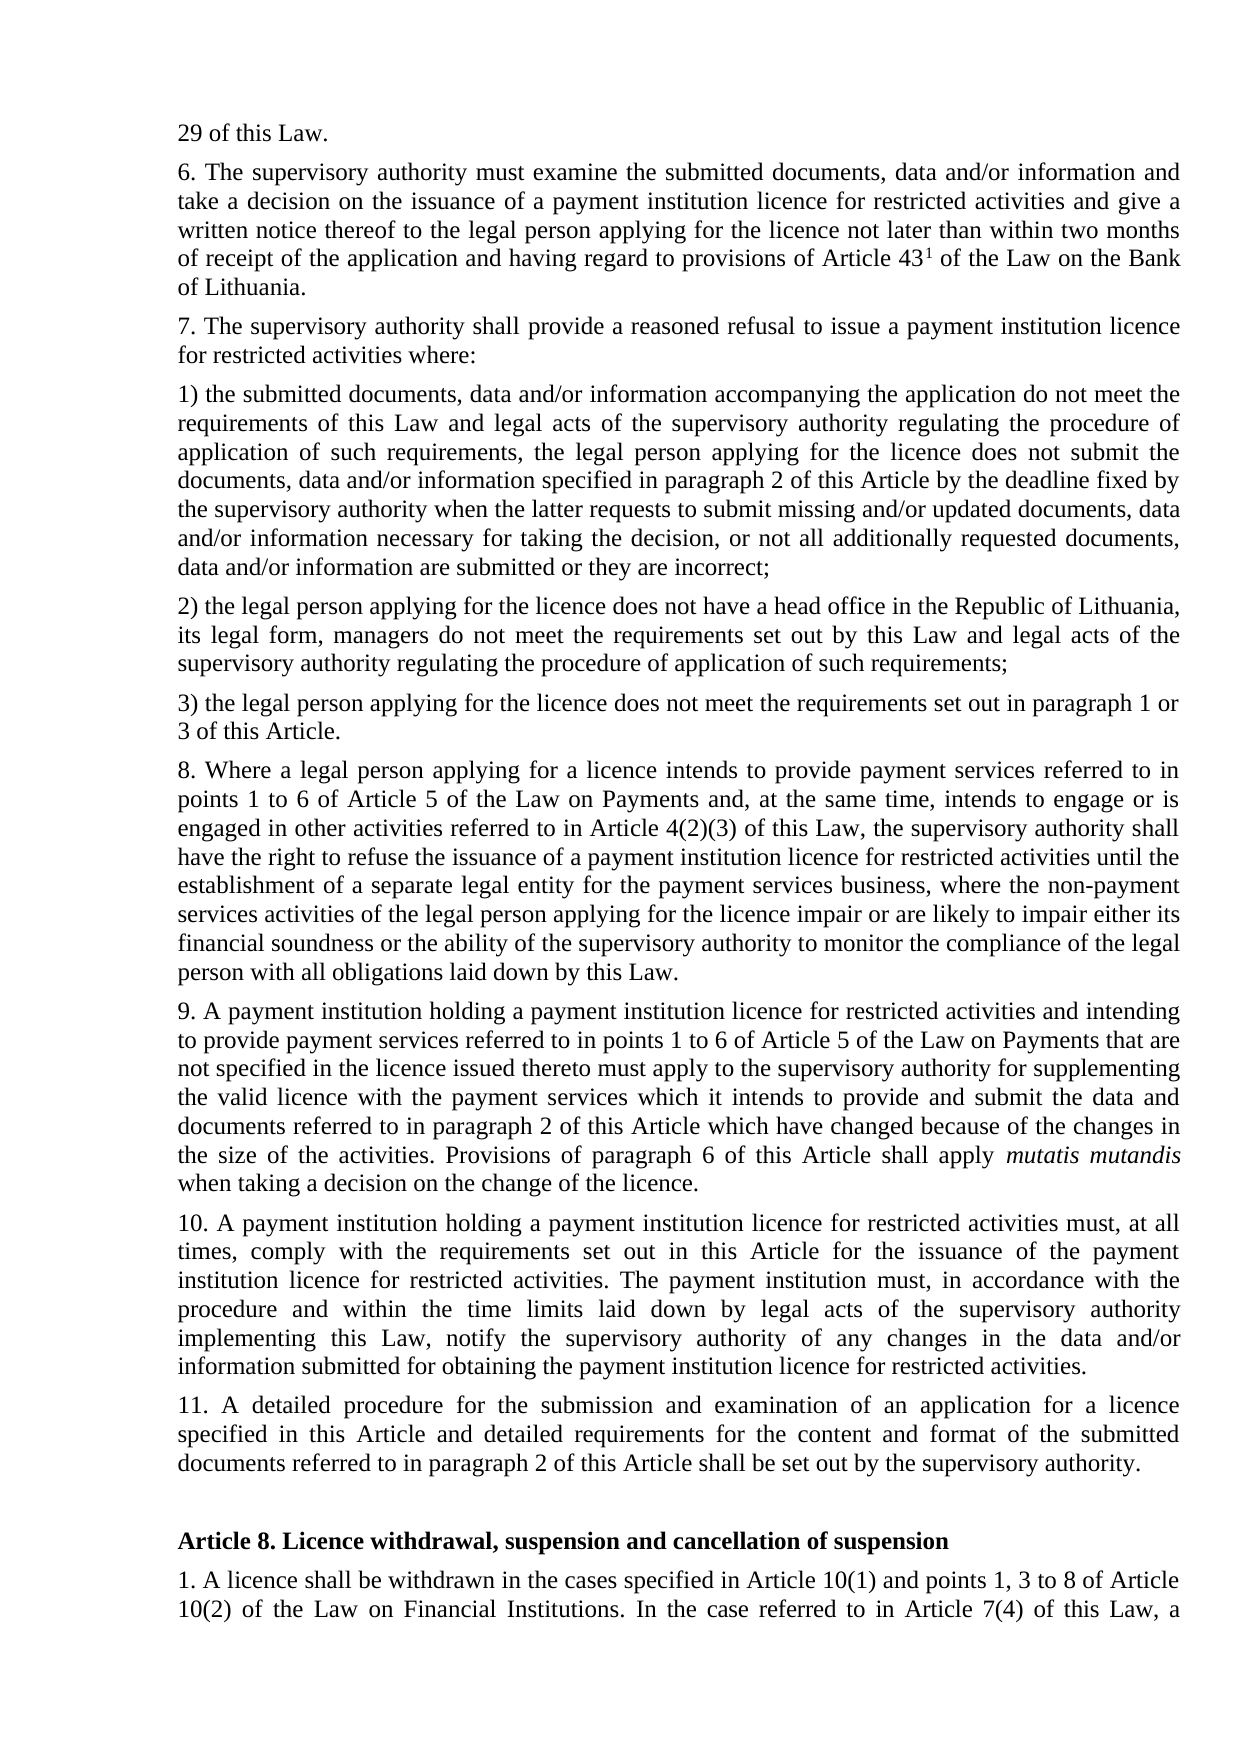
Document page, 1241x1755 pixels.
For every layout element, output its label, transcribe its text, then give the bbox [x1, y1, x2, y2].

text 10. A payment institution holding a payment institution licence for restricted activities must, at all times, comply with the requirements set out in this Article for the issuance of the payment institution licence for restricted activities. The payment institution must, in accordance with the procedure and within the time limits laid down by legal acts of the supervisory authority implementing this Law, notify the supervisory authority of any changes in the data and/or information submitted for obtaining the payment institution licence for restricted activities. [177, 1208, 1181, 1380]
text 1. A licence shall be withdrawn in the cases specified in Article 10(1) and points 1, 3 to 8 of Article 10(2) of the Law on Financial Institutions. In the case referred to in Article 7(4) of this Law, a [177, 1566, 1181, 1623]
text 9. A payment institution holding a payment institution licence for restricted activities and intending to provide payment services referred to in points 1 to 6 of Article 5 of the Law on Payments that are not specified in the licence issued thereto must apply to the supervisory authority for supplementing the valid licence with the payment services which it intends to provide and submit the data and documents referred to in paragraph 2 of this Article which have changed because of the changes in the size of the activities. Provisions of paragraph 6 of this Article shall apply mutatis mutandis when taking a decision on the change of the licence. [177, 996, 1181, 1197]
text 11. A detailed procedure for the submission and examination of an application for a licence specified in this Article and detailed requirements for the content and format of the submitted documents referred to in paragraph 2 of this Article shall be set out by the supervisory authority. [177, 1391, 1181, 1477]
text 8. Where a legal person applying for a licence intends to provide payment services referred to in points 1 to 6 of Article 5 of the Law on Payments and, at the same time, intends to engage or is engaged in other activities referred to in Article 4(2)(3) of this Law, the supervisory authority shall have the right to refuse the issuance of a payment institution licence for restricted activities until the establishment of a separate legal entity for the payment services business, where the non-payment services activities of the legal person applying for the licence impair or are likely to impair either its financial soundness or the ability of the supervisory authority to monitor the compliance of the legal person with all obligations laid down by this Law. [177, 756, 1181, 986]
text 7. The supervisory authority shall provide a reasoned refusal to issue a payment institution licence for restricted activities where: [177, 311, 1181, 369]
text Article 8. Licence withdrawal, suspension and cancellation of suspension [177, 1526, 1181, 1555]
text 29 of this Law. [177, 118, 1181, 147]
text 2) the legal person applying for the licence does not have a head office in the Republic of Lithuania, its legal form, managers do not meet the requirements set out by this Law and legal acts of the supervisory authority regulating the procedure of application of such requirements; [177, 591, 1181, 677]
text 6. The supervisory authority must examine the submitted documents, data and/or information and take a decision on the issuance of a payment institution licence for restricted activities and give a written notice thereof to the legal person applying for the licence not later than within two months of receipt of the application and having regard to provisions of Article 431 of the Law on the Bank of Lithuania. [177, 157, 1181, 301]
text 3) the legal person applying for the licence does not meet the requirements set out in paragraph 1 or 3 of this Article. [177, 688, 1181, 745]
text 1) the submitted documents, data and/or information accompanying the application do not meet the requirements of this Law and legal acts of the supervisory authority regulating the procedure of application of such requirements, the legal person applying for the licence does not submit the documents, data and/or information specified in paragraph 2 of this Article by the deadline fixed by the supervisory authority when the latter requests to submit missing and/or updated documents, data and/or information necessary for taking the decision, or not all additionally requested documents, data and/or information are submitted or they are incorrect; [177, 379, 1181, 581]
